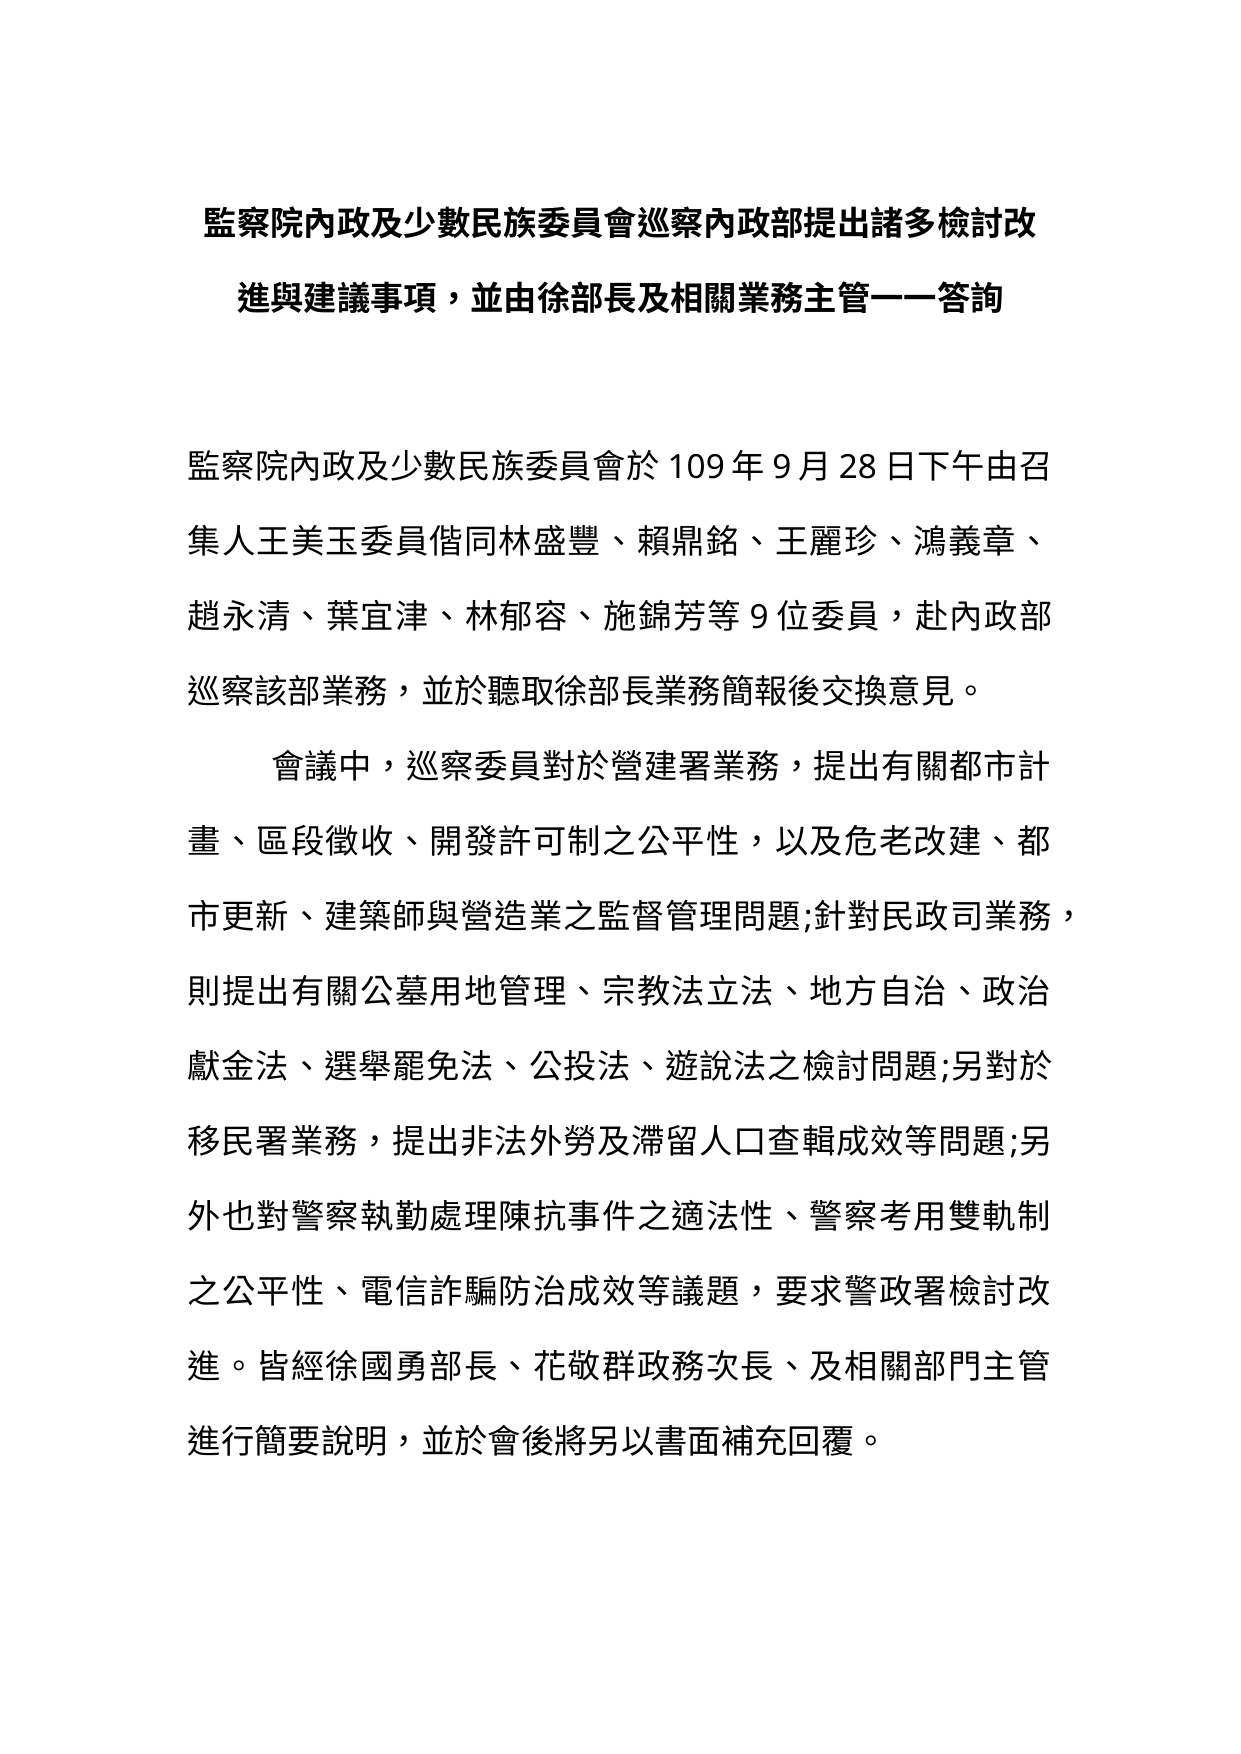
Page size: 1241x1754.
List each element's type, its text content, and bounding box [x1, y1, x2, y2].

text 監察院內政及少數民族委員會巡察內政部提出諸多檢討改進與建議事項，並由徐部長及相關業務主管一一答詢 [187, 183, 1053, 333]
text 監察院內政及少數民族委員會於109年9月28日下午由召集人王美玉委員偕同林盛豐、賴鼎銘、王麗珍、鴻義章、趙永清、葉宜津、林郁容、施錦芳等9位委員，赴內政部巡察該部業務，並於聽取徐部長業務簡報後交換意見。 [187, 427, 1053, 727]
text 會議中，巡察委員對於營建署業務，提出有關都市計畫、區段徵收、開發許可制之公平性，以及危老改建、都市更新、建築師與營造業之監督管理問題;針對民政司業務，則提出有關公墓用地管理、宗教法立法、地方自治、政治獻金法、選舉罷免法、公投法、遊說法之檢討問題;另對於移民署業務，提出非法外勞及滯留人口查輯成效等問題;另外也對警察執勤處理陳抗事件之適法性、警察考用雙軌制之公平性、電信詐騙防治成效等議題，要求警政署檢討改進。皆經徐國勇部長、花敬群政務次長、及相關部門主管進行簡要說明，並於會後將另以書面補充回覆。 [187, 727, 1053, 1477]
